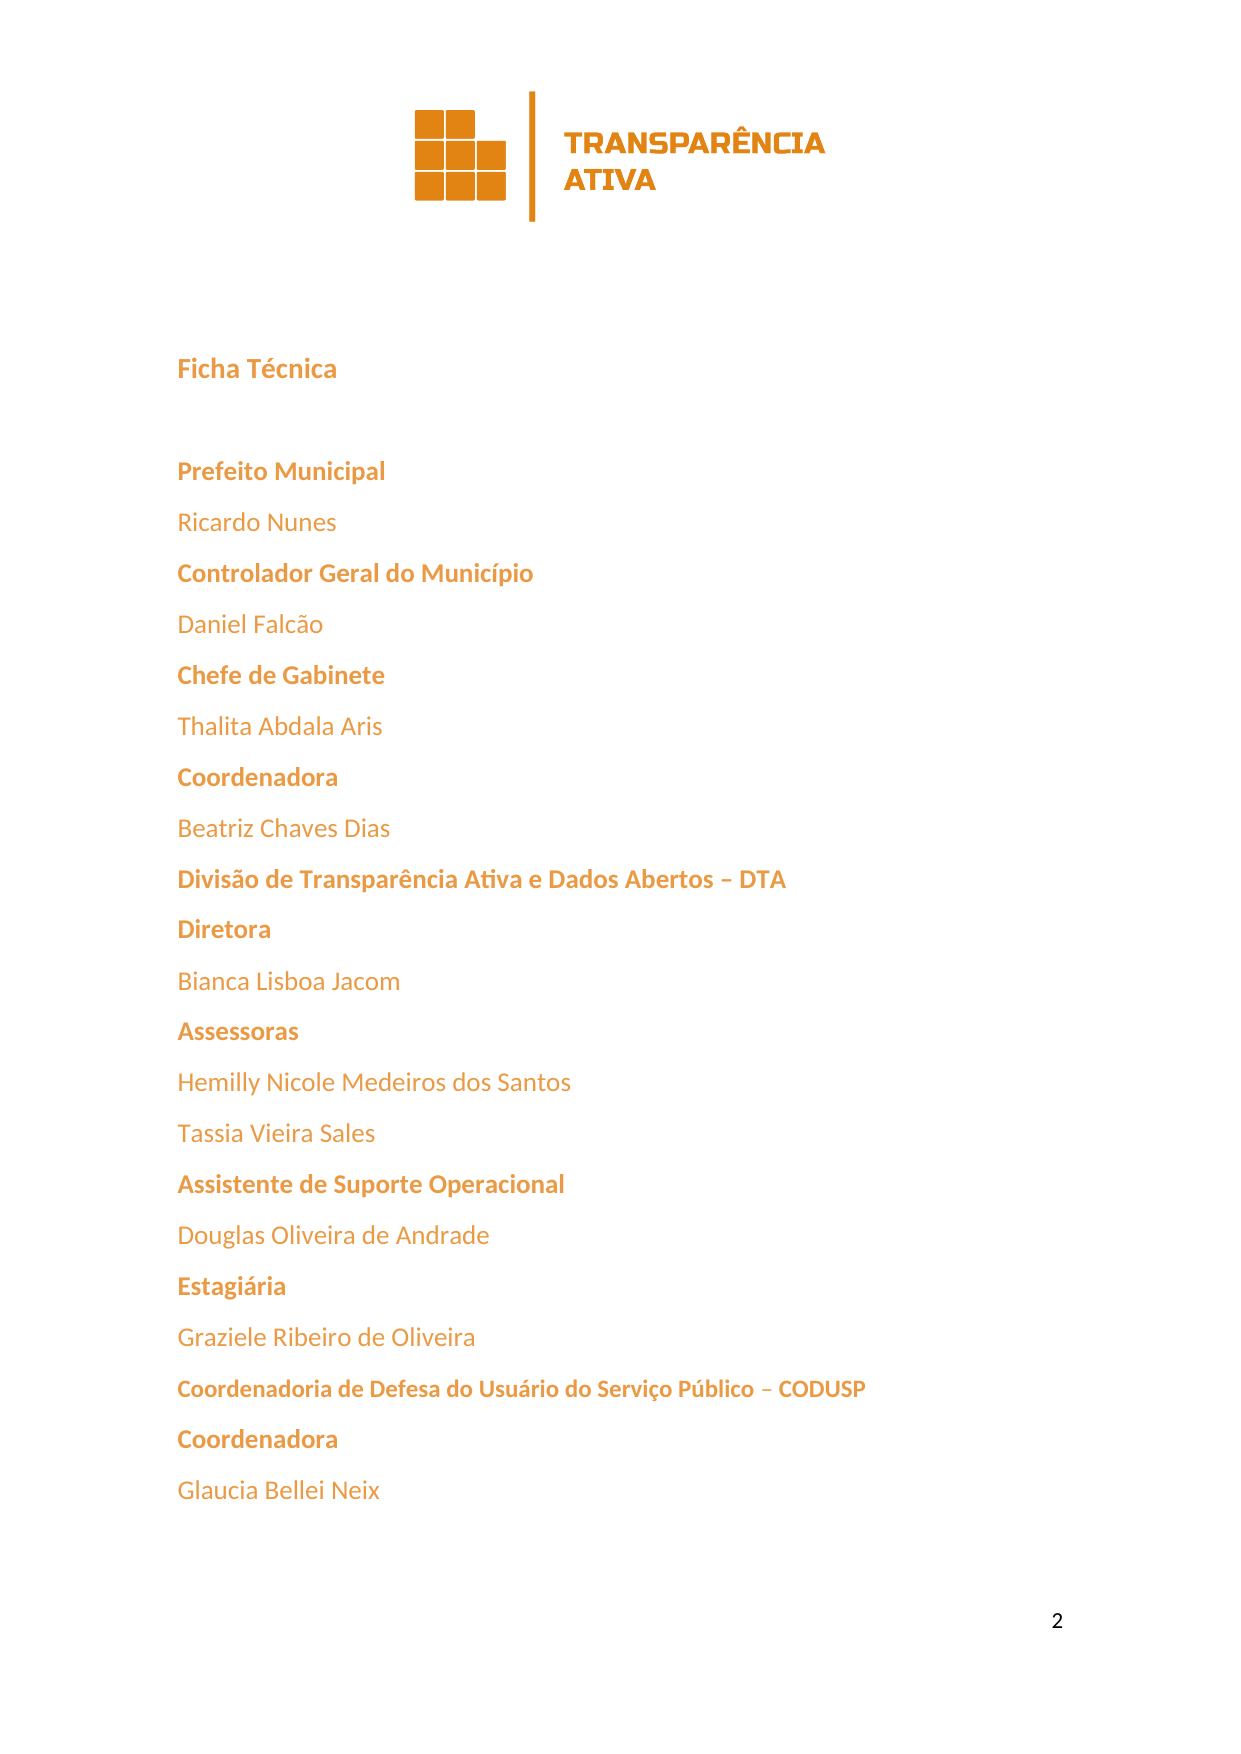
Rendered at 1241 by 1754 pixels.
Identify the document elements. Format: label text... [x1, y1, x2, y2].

text Glaucia Bellei Neix [373, 1473, 786, 1506]
text Daniel Falcão [177, 607, 1063, 640]
text Coordenadora [567, 1430, 651, 1455]
text Coordenadora [373, 1422, 435, 1455]
text Coordenadora [746, 1422, 759, 1455]
text Chefe de Gabinete [177, 658, 1063, 691]
text Coordenadora [976, 1432, 1023, 1455]
text Graziele Ribeiro de Oliveira [1030, 1320, 1063, 1353]
text Glaucia Bellei Neix [792, 1473, 804, 1506]
text Glaucia Bellei Neix [1024, 1473, 1039, 1506]
text Graziele Ribeiro de Oliveira [373, 1320, 434, 1353]
text Glaucia Bellei Neix [761, 1473, 786, 1503]
text Graziele Ribeiro de Oliveira [288, 1320, 360, 1353]
text Glaucia Bellei Neix [436, 1473, 469, 1488]
text Coordenadoria de Defesa do Usuário do Serviço Público – CODUSP [674, 1371, 744, 1404]
text Estagiária [177, 1269, 1063, 1302]
text Ficha Técnica [177, 350, 1063, 385]
text Assistente de Suporte Operacional [177, 1167, 1063, 1200]
text Coordenadoria de Defesa do Usuário do Serviço Público – CODUSP [436, 1371, 497, 1404]
text Glaucia Bellei Neix [846, 1473, 859, 1506]
text Coordenadoria de Defesa do Usuário do Serviço Público – CODUSP [780, 1379, 885, 1404]
text Coordenadora [226, 1422, 287, 1431]
text Coordenadora [177, 1432, 223, 1455]
text Glaucia Bellei Neix [878, 1473, 930, 1506]
text Thalita Abdala Aris [177, 709, 1063, 742]
text Glaucia Bellei Neix [975, 1483, 1023, 1498]
text Coordenadora [225, 1422, 361, 1455]
text Coordenadora [674, 1422, 744, 1455]
text Coordenadora [499, 1422, 672, 1455]
text Assessoras [177, 1014, 1063, 1048]
text Diretora [177, 913, 1063, 946]
text Coordenadora [436, 1422, 497, 1455]
text Douglas Oliveira de Andrade [177, 1218, 1063, 1251]
text Coordenadora [959, 1422, 974, 1455]
text Coordenadoria de Defesa do Usuário do Serviço Público – CODUSP [373, 1371, 434, 1404]
text Coordenadoria de Defesa do Usuário do Serviço Público – CODUSP [870, 1371, 976, 1404]
text Coordenadora [1024, 1422, 1039, 1455]
text Coordenadora [761, 1422, 784, 1455]
text Glaucia Bellei Neix [959, 1473, 974, 1506]
text Graziele Ribeiro de Oliveira [793, 1332, 872, 1353]
text Coordenadoria de Defesa do Usuário do Serviço Público – CODUSP [288, 1371, 360, 1404]
text Graziele Ribeiro de Oliveira [761, 1320, 811, 1353]
text Coordenadora [177, 1422, 223, 1430]
text Prefeito Municipal [177, 454, 1063, 487]
text Coordenadora [860, 1422, 876, 1455]
text Glaucia Bellei Neix [975, 1473, 1023, 1481]
text Coordenadoria de Defesa do Usuário do Serviço Público – CODUSP [499, 1371, 672, 1404]
text Bianca Lisboa Jacom [177, 964, 1063, 997]
text Graziele Ribeiro de Oliveira [978, 1320, 1047, 1353]
text Coordenadora [362, 1422, 372, 1455]
text Tassia Vieira Sales [177, 1116, 1063, 1149]
text Coordenadoria de Defesa do Usuário do Serviço Público – CODUSP [177, 1371, 286, 1404]
text Graziele Ribeiro de Oliveira [436, 1320, 744, 1353]
text Hemilly Nicole Medeiros dos Santos [177, 1066, 1063, 1098]
text Glaucia Bellei Neix [806, 1473, 819, 1506]
text Ricardo Nunes [177, 505, 1063, 538]
text Coordenadora [976, 1422, 1022, 1431]
text Graziele Ribeiro de Oliveira [854, 1320, 976, 1353]
text Coordenadora [847, 1422, 860, 1455]
text Coordenadora [471, 1449, 549, 1455]
text Glaucia Bellei Neix [177, 1473, 223, 1506]
text Coordenadora [177, 760, 1063, 793]
text Divisão de Transparência Ativa e Dados Abertos – DTA [177, 862, 1063, 895]
text Coordenadora [789, 1422, 818, 1455]
text Glaucia Bellei Neix [821, 1473, 845, 1506]
text Beatriz Chaves Dias [177, 811, 1063, 844]
text Controlador Geral do Município [177, 556, 1063, 589]
text Coordenadora [819, 1422, 846, 1455]
text Graziele Ribeiro de Oliveira [177, 1320, 286, 1353]
text Glaucia Bellei Neix [225, 1473, 371, 1506]
text Coordenadora [880, 1422, 930, 1455]
